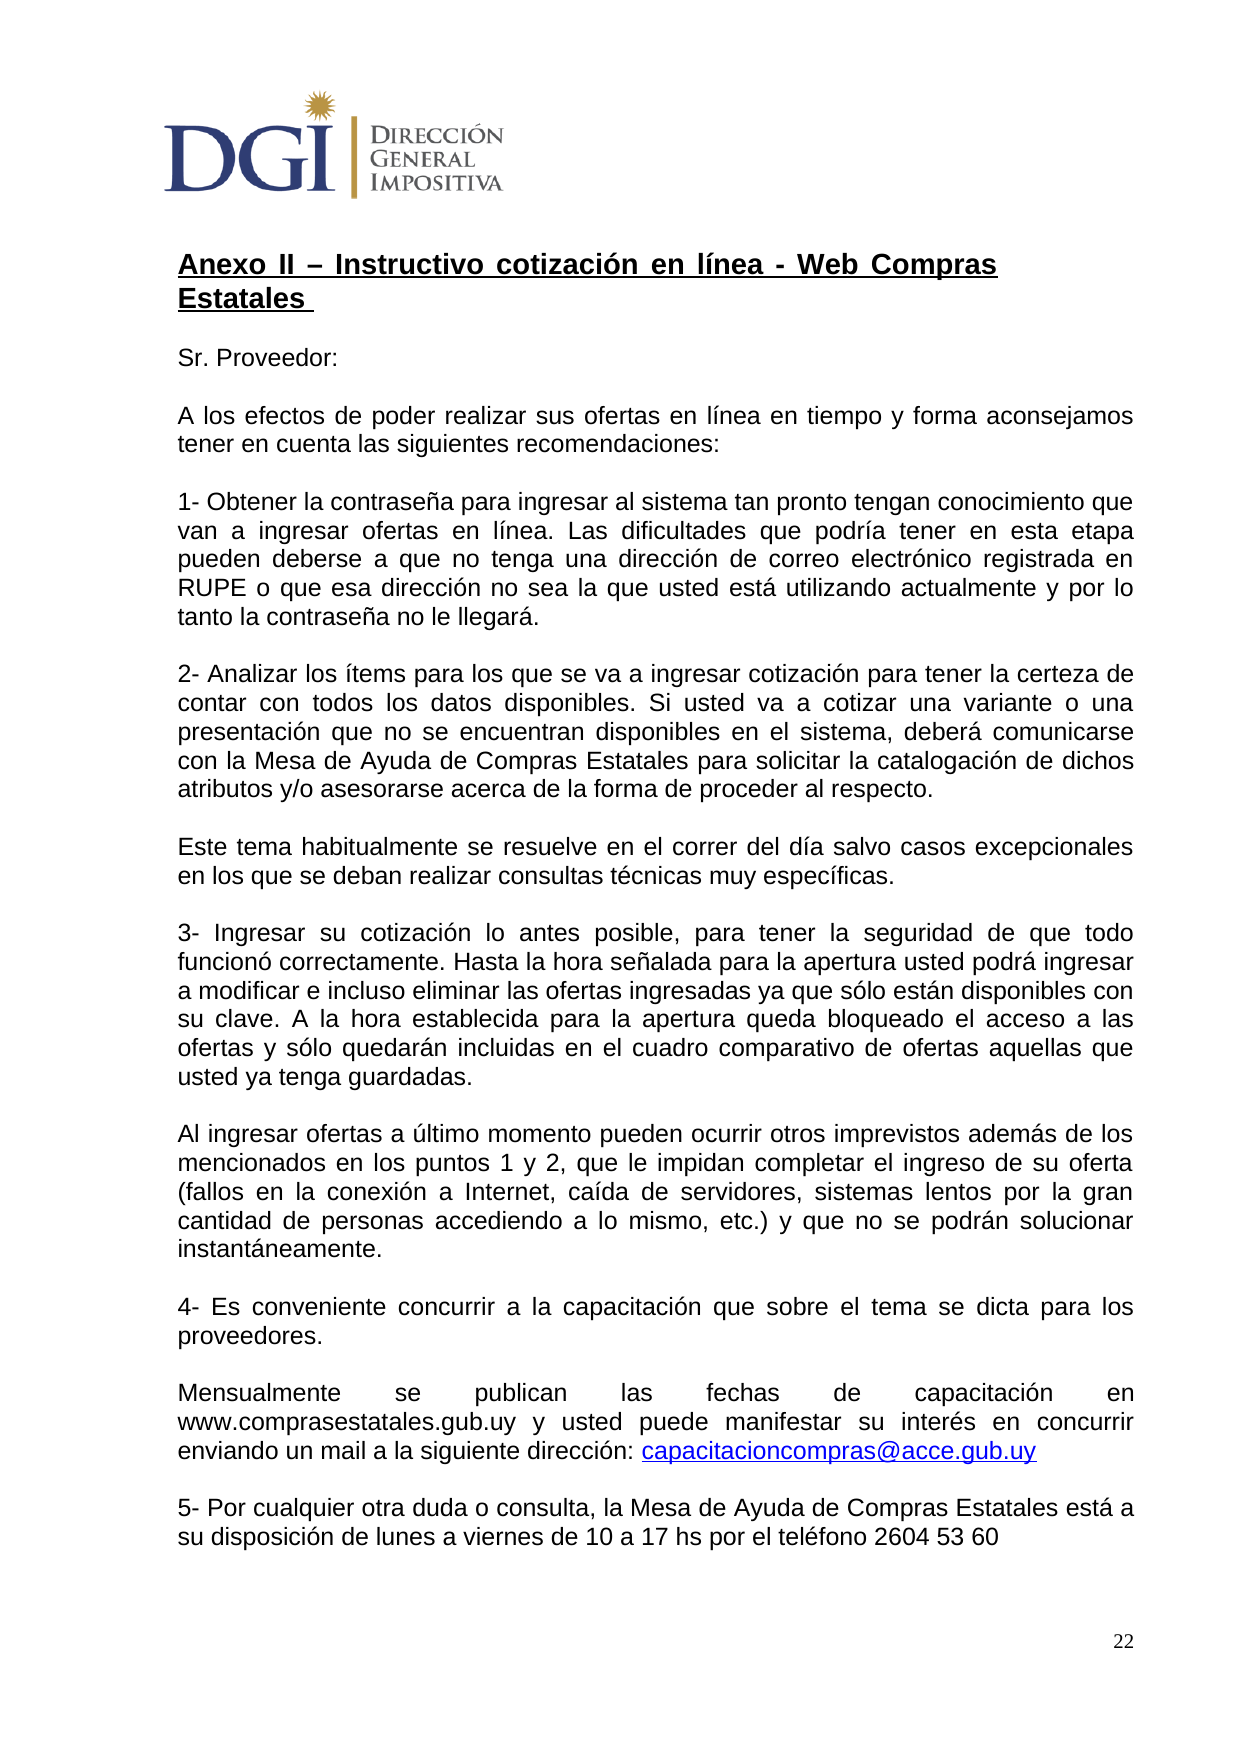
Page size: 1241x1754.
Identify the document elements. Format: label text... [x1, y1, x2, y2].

text Estatales [177, 277, 998, 314]
text 3- Ingresar su cotización lo antes posible, para tener la seguridad de que todo funcionó correctamente. Hasta la hora señalada para la apertura usted podrá ingresar a modificar e incluso eliminar las ofertas ingresadas ya que sólo están disponibles con su clave. A la hora establecida para la apertura queda bloqueado el acceso a las ofertas y sólo quedarán incluidas en el cuadro comparativo de ofertas aquellas que usted ya tenga guardadas. [177, 918, 1136, 1091]
text 1- Obtener la contraseña para ingresar al sistema tan pronto tengan conocimiento que van a ingresar ofertas en línea. Las dificultades que podría tener en esta etapa pueden deberse a que no tenga una dirección de correo electrónico registrada en RUPE o que esa dirección no sea la que usted está utilizando actualmente y por lo tanto la contraseña no le llegará. [177, 487, 1136, 631]
text Mensualmente se publican las fechas de capacitación en www.comprasestatales.gub.uy y usted puede manifestar su interés en concurrir enviando un mail a la siguiente dirección: capacitacioncompras@acce.gub.uy [177, 1378, 1136, 1464]
text Este tema habitualmente se resuelve en el correr del día salvo casos excepcionales en los que se deban realizar consultas técnicas muy específicas. [177, 832, 1136, 889]
text Al ingresar ofertas a último momento pueden ocurrir otros imprevistos además de los mencionados en los puntos 1 y 2, que le impidan completar el ingreso de su oferta (fallos en la conexión a Internet, caída de servidores, sistemas lentos por la gran cantidad de personas accediendo a lo mismo, etc.) y que no se podrán solucionar instantáneamente. [177, 1119, 1136, 1263]
text 5- Por cualquier otra duda o consulta, la Mesa de Ayuda de Compras Estatales está a su disposición de lunes a viernes de 10 a 17 hs por el teléfono 2604 53 60 [177, 1493, 1136, 1551]
text 4- Es conveniente concurrir a la capacitación que sobre el tema se dicta para los proveedores. [177, 1292, 1136, 1349]
text Anexo II – Instructivo cotización en línea - Web Compras [177, 247, 998, 276]
text A los efectos de poder realizar sus ofertas en línea en tiempo y forma aconsejamos tener en cuenta las siguientes recomendaciones: [177, 401, 1136, 458]
text 2- Analizar los ítems para los que se va a ingresar cotización para tener la certeza de contar con todos los datos disponibles. Si usted va a cotizar una variante o una presentación que no se encuentran disponibles en el sistema, deberá comunicarse con la Mesa de Ayuda de Compras Estatales para solicitar la catalogación de dichos atributos y/o asesorarse acerca de la forma de proceder al respecto. [177, 659, 1136, 803]
picture [134, 79, 525, 208]
text Sr. Proveedor: [177, 343, 998, 372]
